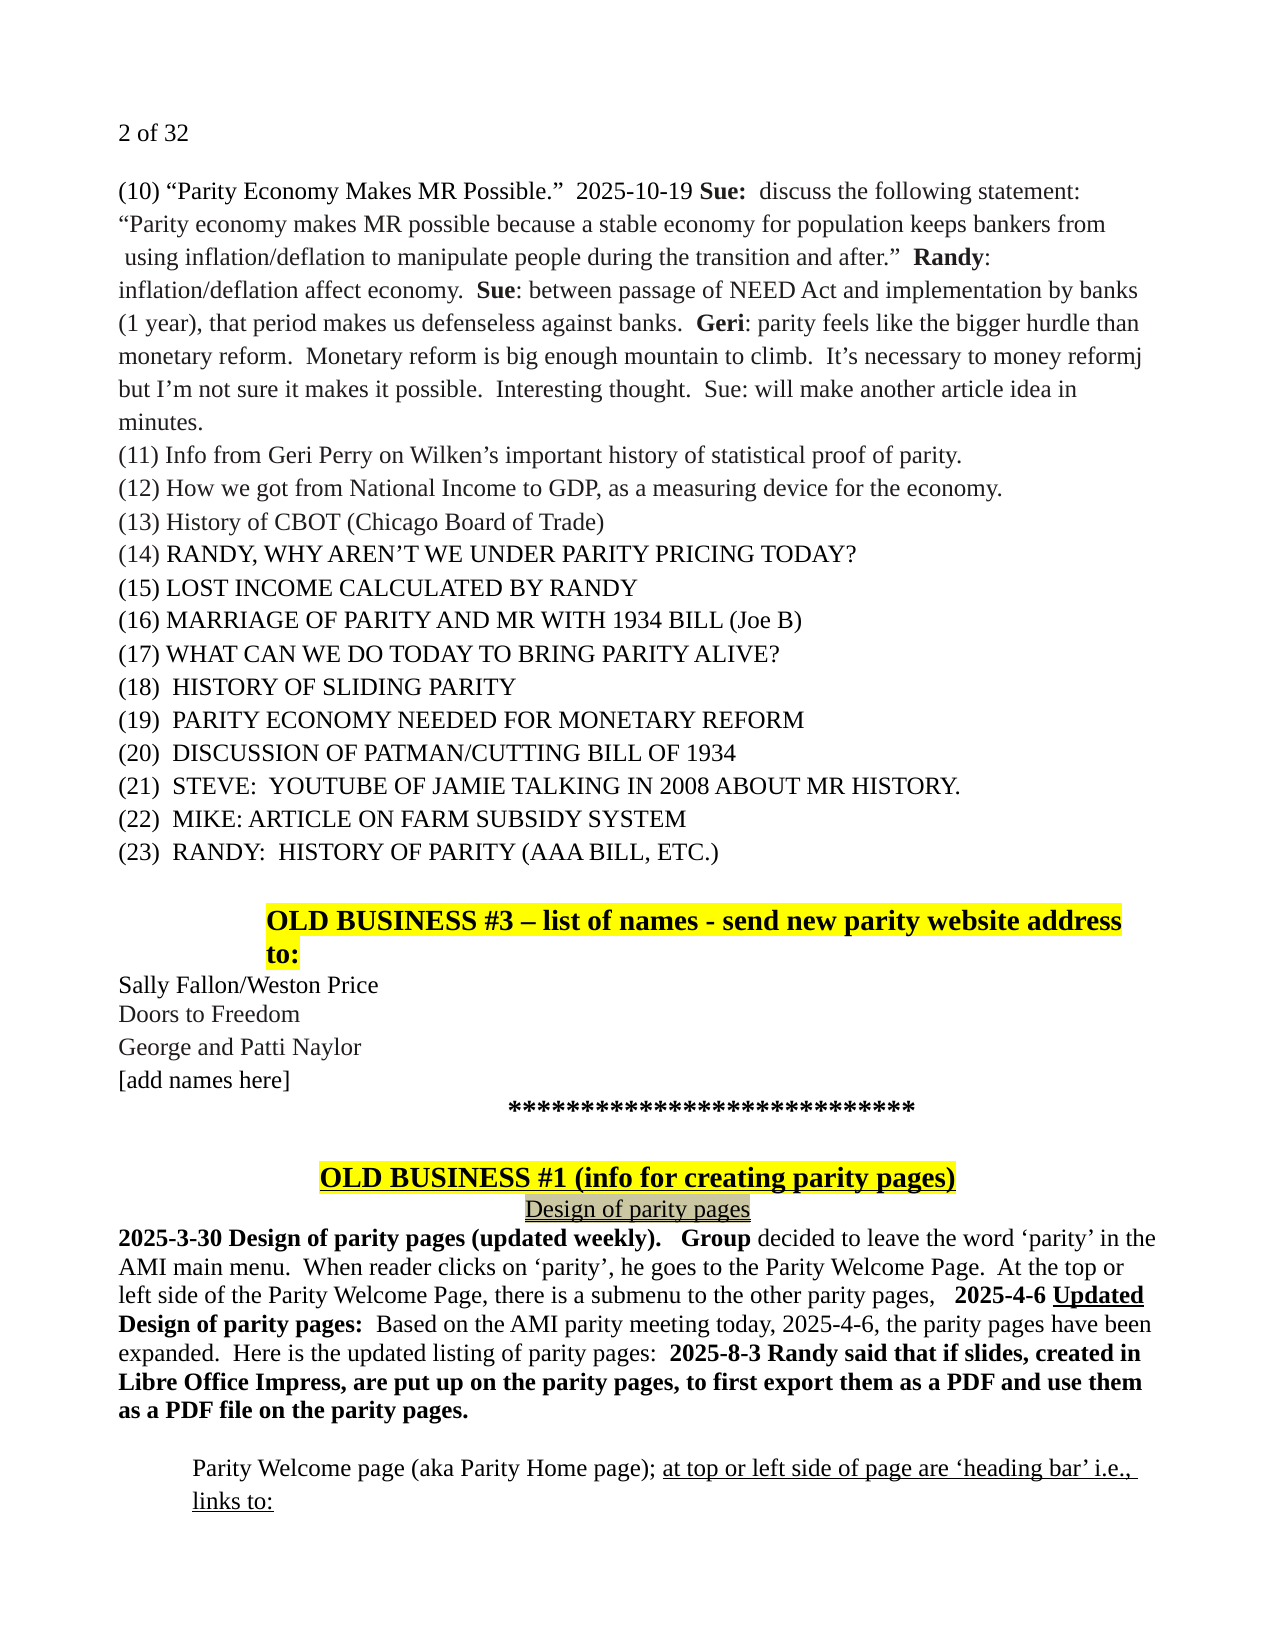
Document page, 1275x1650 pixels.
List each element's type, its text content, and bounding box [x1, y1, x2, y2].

text (15) LOST INCOME CALCULATED BY RANDY [118, 573, 1157, 601]
text (16) MARRIAGE OF PARITY AND MR WITH 1934 BILL (Joe B) [118, 606, 1157, 634]
text OLD BUSINESS #3 – list of names - send new parity website address to: [266, 903, 1157, 970]
text (12) How we got from National Income to GDP, as a measuring device for the economy. [118, 473, 1157, 502]
text **************************** [266, 1093, 1157, 1127]
text (19) PARITY ECONOMY NEEDED FOR MONETARY REFORM [118, 705, 1157, 733]
list Parity Welcome page (aka Parity Home page); at top or left side of page are ‘heading bar’ i.e., links to: [118, 1453, 1157, 1514]
text (14) RANDY, WHY AREN’T WE UNDER PARITY PRICING TODAY? [118, 539, 1157, 568]
text using inflation/deflation to manipulate people during the transition and after.” Randy: inflation/deflation affect economy. Sue: between passage of NEED Act and implementation by banks (1 year), that period makes us defenseless against banks. Geri: parity feels like the bigger hurdle than monetary reform. Monetary reform is big enough mountain to climb. It’s necessary to money reformj but I’m not sure it makes it possible. Interesting thought. Sue: will make another article idea in minutes. [118, 242, 1157, 436]
text Doors to Freedom [118, 999, 1157, 1027]
text [add names here] [118, 1065, 1157, 1093]
text (13) History of CBOT (Chicago Board of Trade) [118, 507, 1157, 535]
text 2025-3-30 Design of parity pages (updated weekly). Group decided to leave the word ‘parity’ in the AMI main menu. When reader clicks on ‘parity’, he goes to the Parity Welcome Page. At the top or left side of the Parity Welcome Page, there is a submenu to the other parity pages, 2025-4-6 Updated Design of parity pages: Based on the AMI parity meeting today, 2025-4-6, the parity pages have been expanded. Here is the updated listing of parity pages: 2025-8-3 Randy said that if slides, created in Libre Office Impress, are put up on the parity pages, to first export them as a PDF and use them as a PDF file on the parity pages. [118, 1223, 1157, 1424]
text (18) HISTORY OF SLIDING PARITY [118, 672, 1157, 700]
text (21) STEVE: YOUTUBE OF JAMIE TALKING IN 2008 ABOUT MR HISTORY. [118, 771, 1157, 799]
text (23) RANDY: HISTORY OF PARITY (AAA BILL, ETC.) [118, 837, 1157, 866]
text Design of parity pages [118, 1194, 1157, 1223]
text (17) WHAT CAN WE DO TODAY TO BRING PARITY ALIVE? [118, 639, 1157, 667]
text (10) “Parity Economy Makes MR Possible.” 2025-10-19 Sue: discuss the following statement: “Parity economy makes MR possible because a stable economy for population keeps bankers from [118, 176, 1157, 238]
text (20) DISCUSSION OF PATMAN/CUTTING BILL OF 1934 [118, 738, 1157, 766]
text (11) Info from Geri Perry on Wilken’s important history of statistical proof of parity. [118, 441, 1157, 469]
text (22) MIKE: ARTICLE ON FARM SUBSIDY SYSTEM [118, 804, 1157, 832]
text OLD BUSINESS #1 (info for creating parity pages) [118, 1161, 1157, 1194]
text George and Patti Naylor [118, 1032, 1157, 1060]
text Sally Fallon/Weston Price [118, 970, 1157, 999]
